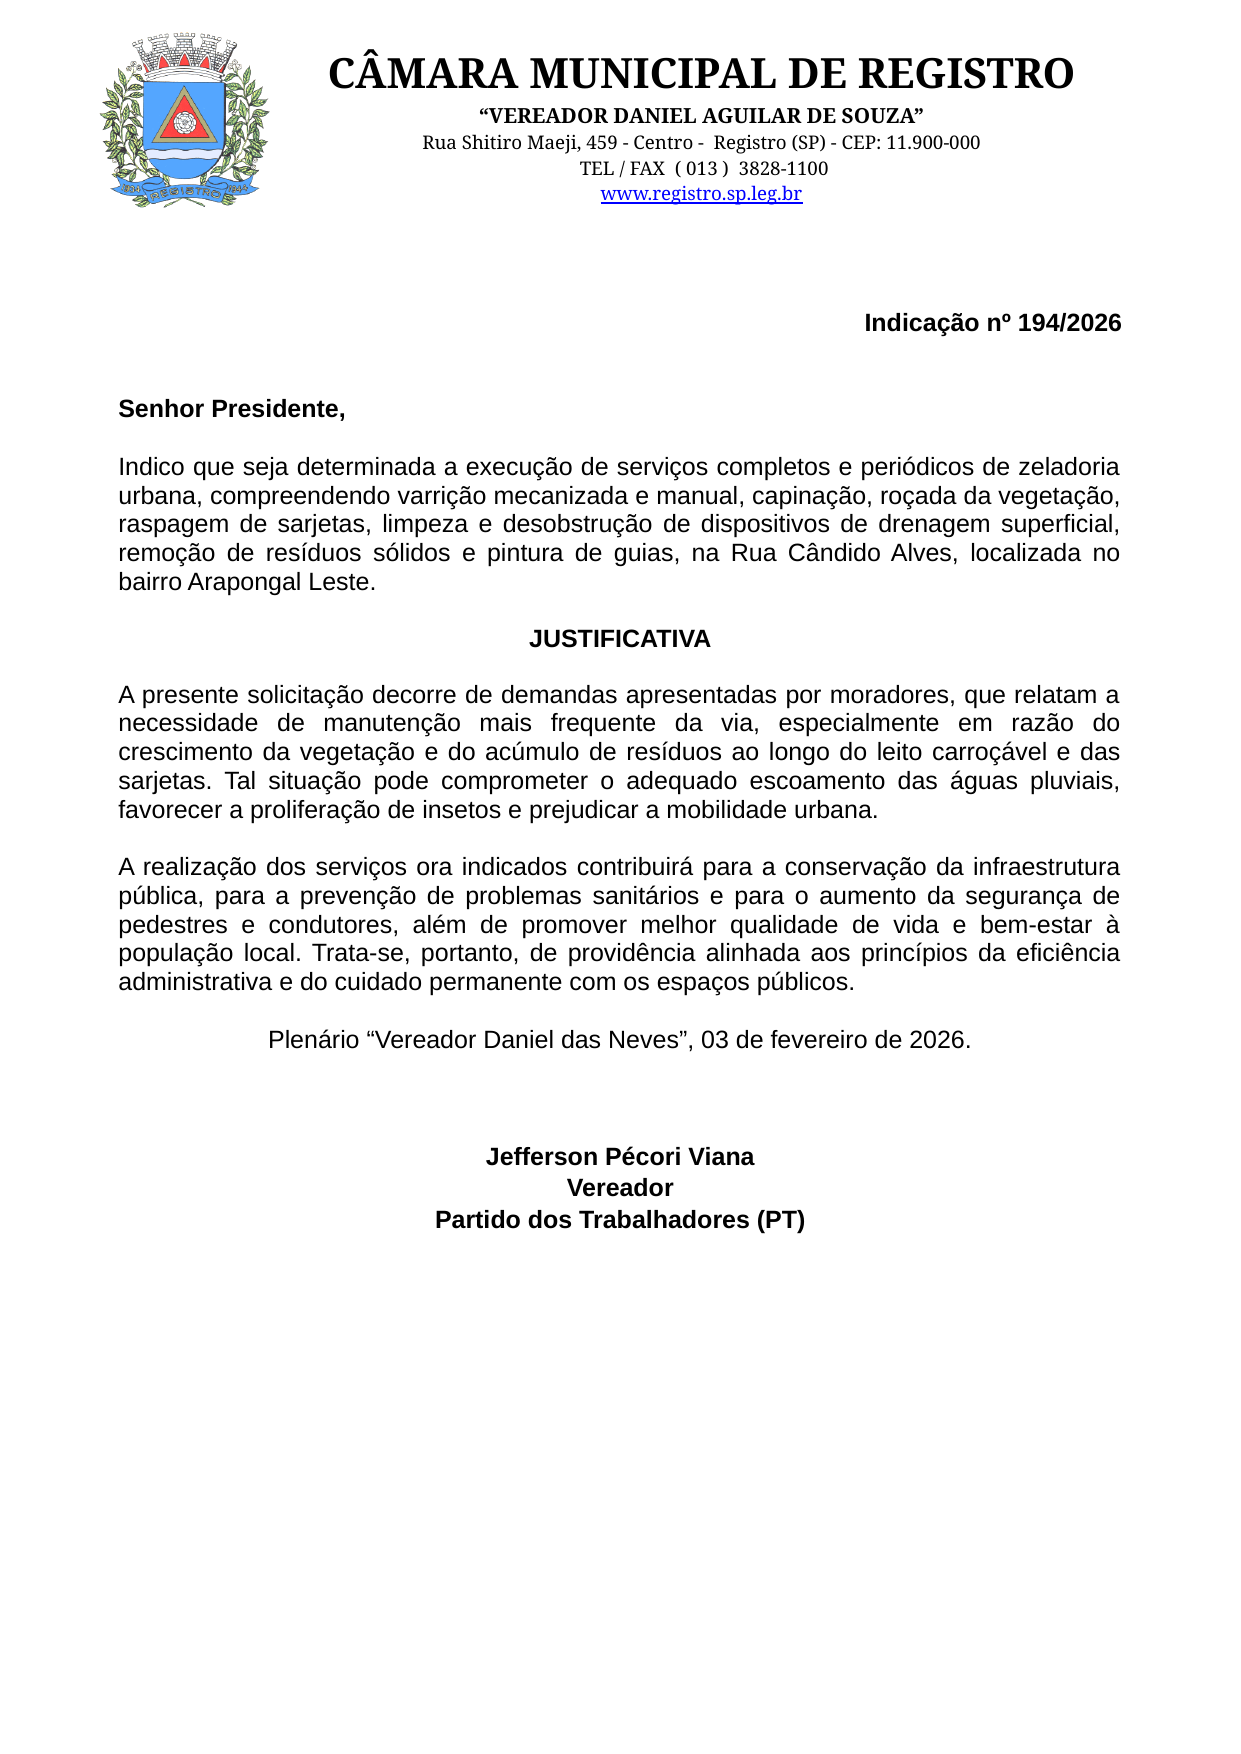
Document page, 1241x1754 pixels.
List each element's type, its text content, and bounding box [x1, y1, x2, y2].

text Jefferson Pécori Viana [118, 1139, 1122, 1171]
text Indicação nº 194/2026 [118, 308, 1122, 337]
text Vereador [118, 1171, 1122, 1202]
text Senhor Presidente, [118, 394, 1122, 423]
text A presente solicitação decorre de demandas apresentadas por moradores, que relatam a necessidade de manutenção mais frequente da via, especialmente em razão do crescimento da vegetação e do acúmulo de resíduos ao longo do leito carroçável e das sarjetas. Tal situação pode comprometer o adequado escoamento das águas pluviais, favorecer a proliferação de insetos e prejudicar a mobilidade urbana. [118, 679, 1122, 823]
text Plenário “Vereador Daniel das Neves”, 03 de fevereiro de 2026. [118, 1024, 1122, 1053]
text A realização dos serviços ora indicados contribuirá para a conservação da infraestrutura pública, para a prevenção de problemas sanitários e para o aumento da segurança de pedestres e condutores, além de promover melhor qualidade de vida e bem-estar à população local. Trata-se, portanto, de providência alinhada aos princípios da eficiência administrativa e do cuidado permanente com os espaços públicos. [118, 852, 1122, 996]
text Indico que seja determinada a execução de serviços completos e periódicos de zeladoria urbana, compreendendo varrição mecanizada e manual, capinação, roçada da vegetação, raspagem de sarjetas, limpeza e desobstrução de dispositivos de drenagem superficial, remoção de resíduos sólidos e pintura de guias, na Rua Cândido Alves, localizada no bairro Arapongal Leste. [118, 452, 1122, 596]
text Partido dos Trabalhadores (PT) [118, 1202, 1122, 1233]
text JUSTIFICATIVA [118, 624, 1122, 653]
